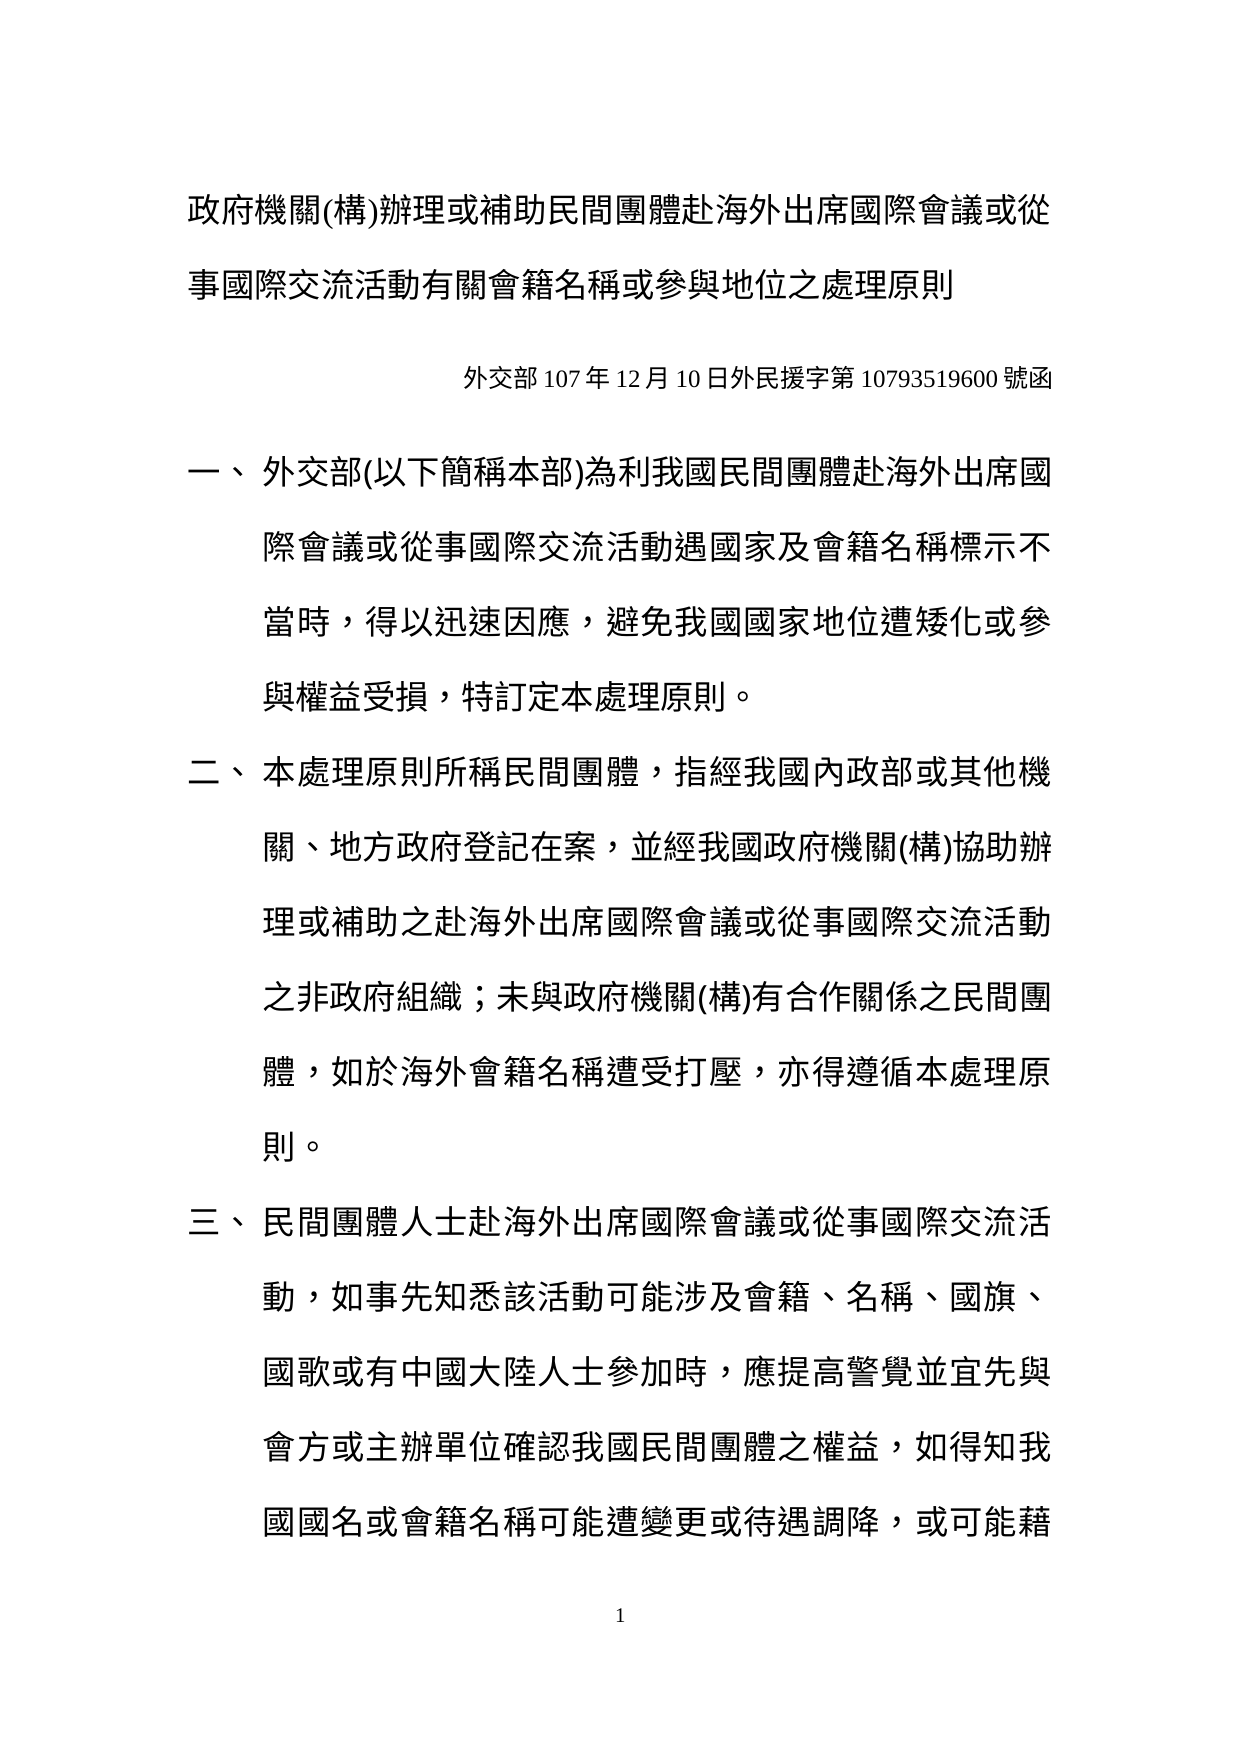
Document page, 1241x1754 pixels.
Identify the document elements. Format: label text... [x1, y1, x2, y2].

text 外交部107年12月10日外民援字第10793519600號函 [187, 351, 1053, 389]
list 民間團體人士赴海外出席國際會議或從事國際交流活動，如事先知悉該活動可能涉及會籍、名稱、國旗、國歌或有中國大陸人士參加時，應提高警覺並宜先與會方或主辦單位確認我國民間團體之權益，如得知我國國名或會籍名稱可能遭變更或待遇調降，或可能藉 [187, 1176, 1053, 1551]
list 本處理原則所稱民間團體，指經我國內政部或其他機關、地方政府登記在案，並經我國政府機關(構)協助辦理或補助之赴海外出席國際會議或從事國際交流活動之非政府組織；未與政府機關(構)有合作關係之民間團體，如於海外會籍名稱遭受打壓，亦得遵循本處理原則。 [187, 726, 1053, 1176]
list 外交部(以下簡稱本部)為利我國民間團體赴海外出席國際會議或從事國際交流活動遇國家及會籍名稱標示不當時，得以迅速因應，避免我國國家地位遭矮化或參與權益受損，特訂定本處理原則。 [187, 426, 1053, 726]
text 政府機關(構)辦理或補助民間團體赴海外出席國際會議或從事國際交流活動有關會籍名稱或參與地位之處理原則 [187, 164, 1053, 314]
